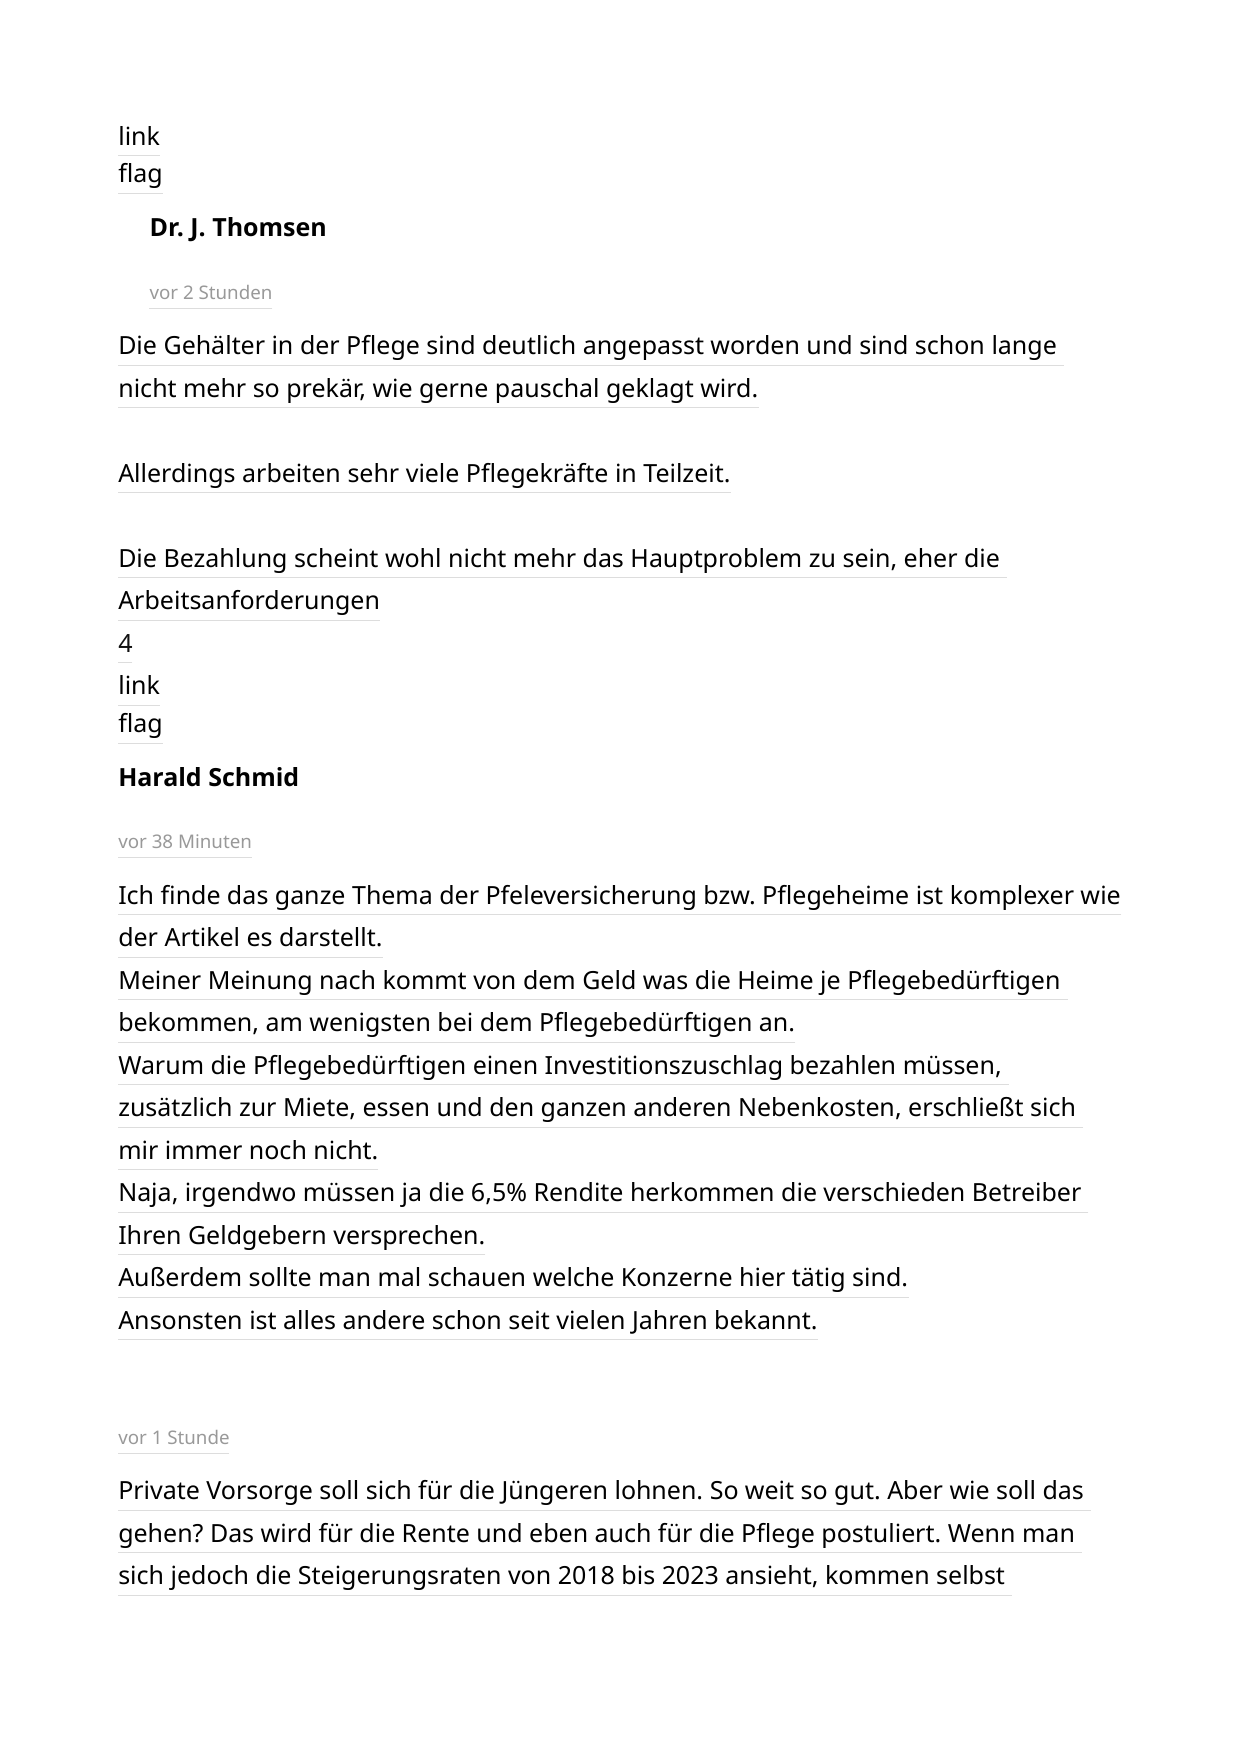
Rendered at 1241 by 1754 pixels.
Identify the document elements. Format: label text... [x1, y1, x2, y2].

text vor 38 Minuten [118, 829, 1117, 858]
text Die Gehälter in der Pflege sind deutlich angepasst worden und sind schon lange nicht mehr so prekär, wie gerne pauschal geklagt wird. Allerdings arbeiten sehr viele Pflegekräfte in Teilzeit. Die Bezahlung scheint wohl nicht mehr das Hauptproblem zu sein, eher die Arbeitsanforderungen [118, 328, 1122, 621]
text flag [118, 706, 1122, 744]
text der Artikel es darstellt. Meiner Meinung nach kommt von dem Geld was die Heime je Pflegebedürftigen bekommen, am wenigsten bei dem Pflegebedürftigen an. Warum die Pflegebedürftigen einen Investitionszuschlag bezahlen müssen, zusätzlich zur Miete, essen und den ganzen anderen Nebenkosten, erschließt sich mir immer noch nicht. Naja, irgendwo müssen ja die 6,5% Rendite herkommen die verschieden Betreiber Ihren Geldgebern versprechen. Außerdem sollte man mal schauen welche Konzerne hier tätig sind. Ansonsten ist alles andere schon seit vielen Jahren bekannt. [118, 915, 1122, 1340]
text 4 [118, 625, 1122, 663]
text Harald Schmid [118, 759, 1122, 793]
text Private Vorsorge soll sich für die Jüngeren lohnen. So weit so gut. Aber wie soll das gehen? Das wird für die Rente und eben auch für die Pflege postuliert. Wenn man sich jedoch die Steigerungsraten von 2018 bis 2023 ansieht, kommen selbst [118, 1473, 1122, 1596]
text link [118, 668, 1122, 706]
text link [118, 118, 1122, 156]
text Dr. J. Thomsen [149, 210, 1122, 244]
text Ich finde das ganze Thema der Pfeleversicherung bzw. Pflegeheime ist komplexer wie [118, 877, 1122, 914]
text vor 2 Stunden [149, 279, 1117, 309]
text vor 1 Stunde [118, 1391, 1122, 1454]
text flag [118, 156, 1122, 194]
